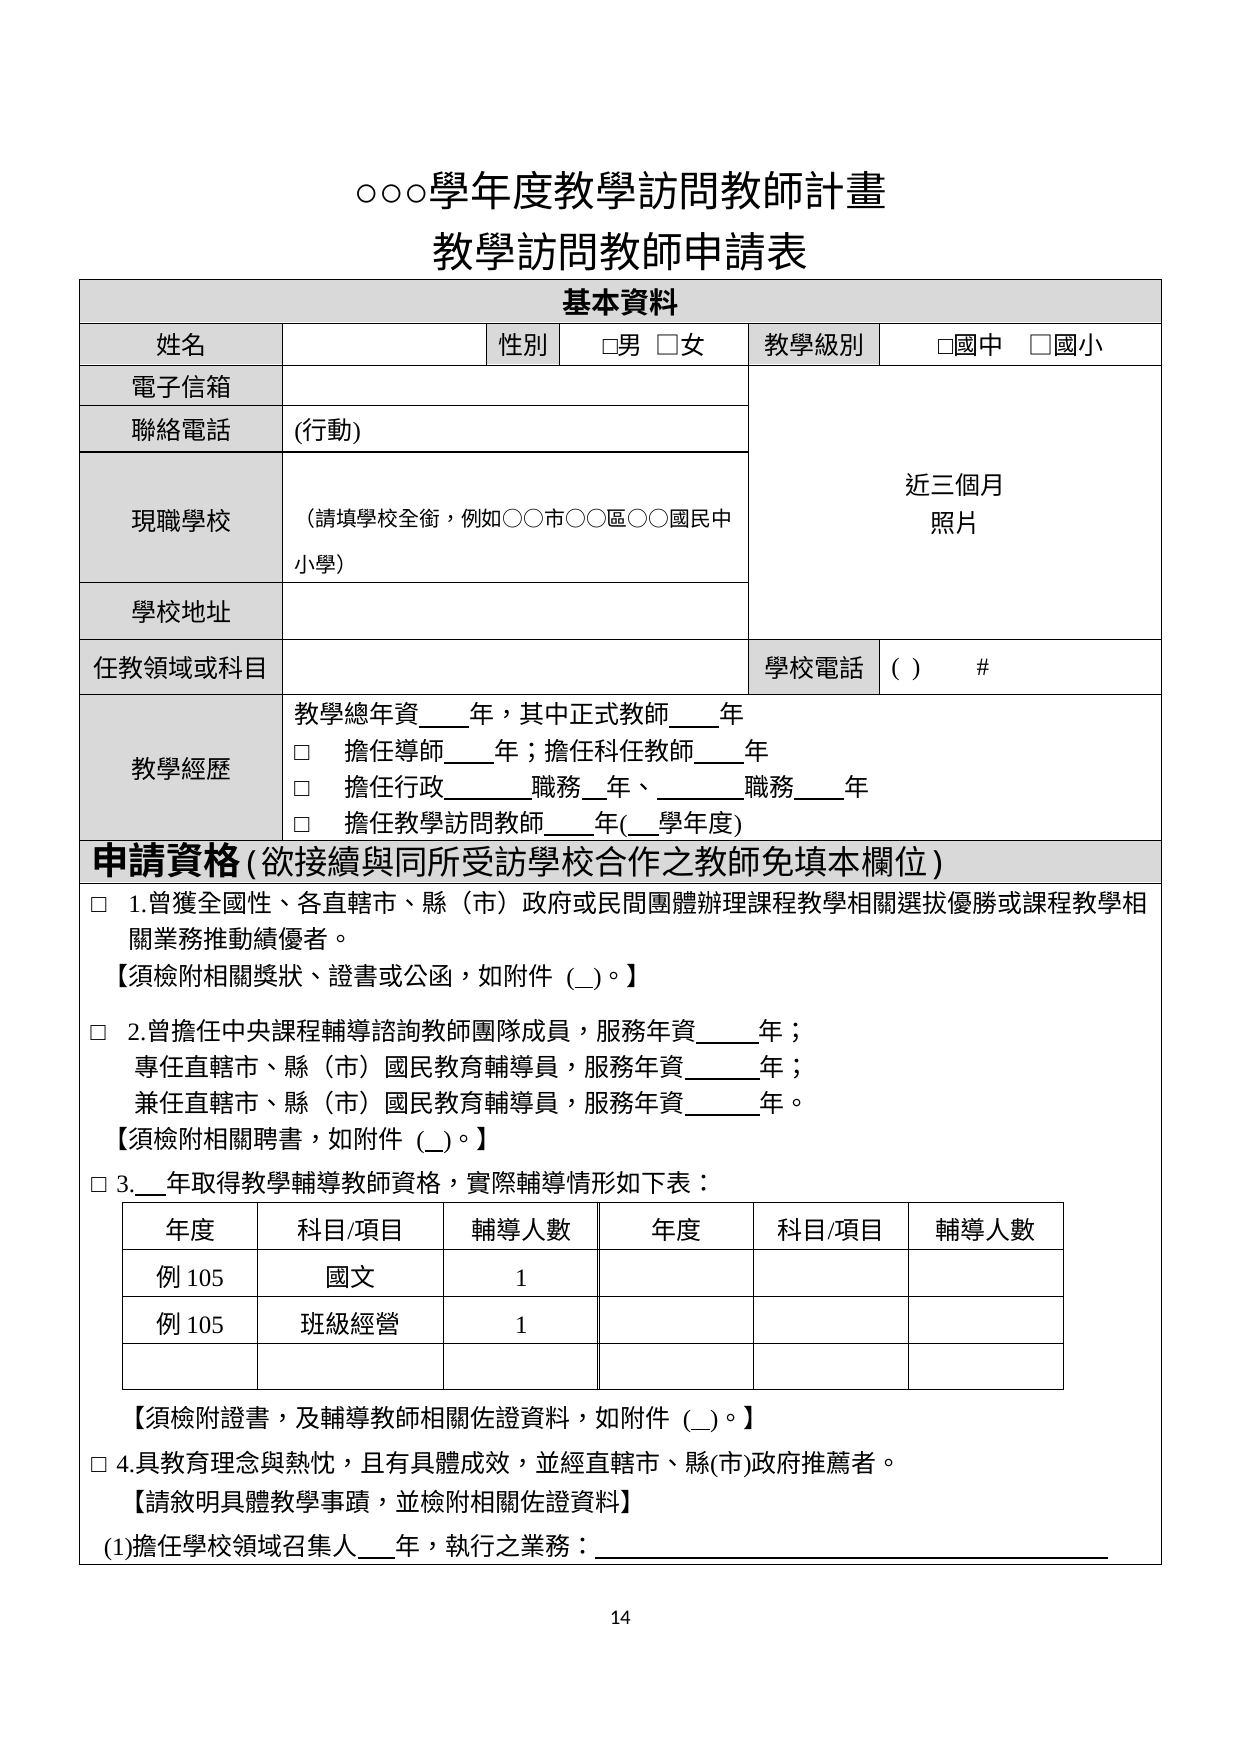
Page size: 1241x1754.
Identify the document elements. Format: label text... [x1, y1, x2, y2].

table_cell □男 □女 [560, 324, 748, 364]
table_header 年度 [123, 1203, 257, 1249]
table_cell [600, 1297, 753, 1342]
table_cell 教學總年資 年，其中正式教師 年 擔任導師 年；擔任科任教師 年 擔任行政 職務 年、 職務 年 擔任教學訪問教師 年( 學年度) [283, 695, 1161, 840]
table_header 科目/項目 [754, 1203, 908, 1249]
table_cell 1 [444, 1250, 597, 1296]
text ○○○學年度教學訪問教師計畫 [187, 158, 1053, 219]
table_cell 聯絡電話 [80, 406, 282, 451]
table_cell 電子信箱 [80, 366, 282, 405]
table_cell 申請資格(欲接續與同所受訪學校合作之教師免填本欄位) [80, 841, 1161, 882]
table_cell 教學級別 [749, 324, 879, 364]
table_cell 1 [444, 1297, 597, 1342]
table_cell (行動) [283, 406, 748, 451]
table_cell [283, 366, 748, 405]
table_cell [123, 1344, 257, 1389]
table_cell （請填學校全銜，例如○○市○○區○○國民中小學） [283, 453, 748, 582]
table_cell [754, 1344, 908, 1389]
table_header 基本資料 [80, 280, 1161, 322]
table_cell [283, 640, 748, 694]
table_cell 班級經營 [258, 1297, 443, 1342]
table_cell 姓名 [80, 324, 282, 364]
text 教學訪問教師申請表 [187, 219, 1053, 279]
table_header 輔導人數 [909, 1203, 1063, 1249]
table_header 輔導人數 [444, 1203, 597, 1249]
table_cell 1.曾獲全國性、各直轄市、縣（市）政府或民間團體辦理課程教學相關選拔優勝或課程教學相關業務推動績優者。 【須檢附相關獎狀、證書或公函，如附件 ( )。】 2.曾擔任中央課程輔導諮詢教師團隊成員，服務年資 年； 專任直轄市、縣（市）國民教育輔導員，服務年資 年； 兼任直轄市、縣（市）國民教育輔導員，服務年資 年。 【須檢附相關聘書，如附件 ( )。】 3. 年取得教學輔導教師資格，實際輔導情形如下表： 【須檢附證書，及輔導教師相關佐證資料，如附件 ( )。】 4.具教育理念與熱忱，且有具體成效，並經直轄市、縣(市)政府推薦者。 【請敘明具體教學事蹟，並檢附相關佐證資料】 (1)擔任學校領域召集人 年，執行之業務： [80, 884, 1161, 1564]
table_cell □國中 □國小 [880, 324, 1161, 364]
table_cell 任教領域或科目 [80, 640, 282, 694]
table_cell [909, 1297, 1063, 1342]
table_cell 教學經歷 [80, 695, 282, 840]
table_cell [283, 583, 748, 639]
table_cell 例105 [123, 1297, 257, 1342]
table_header 科目/項目 [258, 1203, 443, 1249]
table_cell 學校地址 [80, 583, 282, 639]
table_cell [754, 1250, 908, 1296]
table_cell 性別 [487, 324, 559, 364]
table_cell [444, 1344, 597, 1389]
table_cell 近三個月 照片 [749, 366, 1161, 639]
table_cell [909, 1250, 1063, 1296]
table_header 年度 [600, 1203, 753, 1249]
table_cell ( ) # [880, 640, 1161, 694]
table_cell [258, 1344, 443, 1389]
table_cell [600, 1344, 753, 1389]
table_cell 現職學校 [80, 453, 282, 582]
table_cell [754, 1297, 908, 1342]
table_cell 學校電話 [749, 640, 879, 694]
table_cell 國文 [258, 1250, 443, 1296]
table_cell [909, 1344, 1063, 1389]
table_cell [283, 324, 486, 364]
table_cell 例105 [123, 1250, 257, 1296]
table_cell [600, 1250, 753, 1296]
